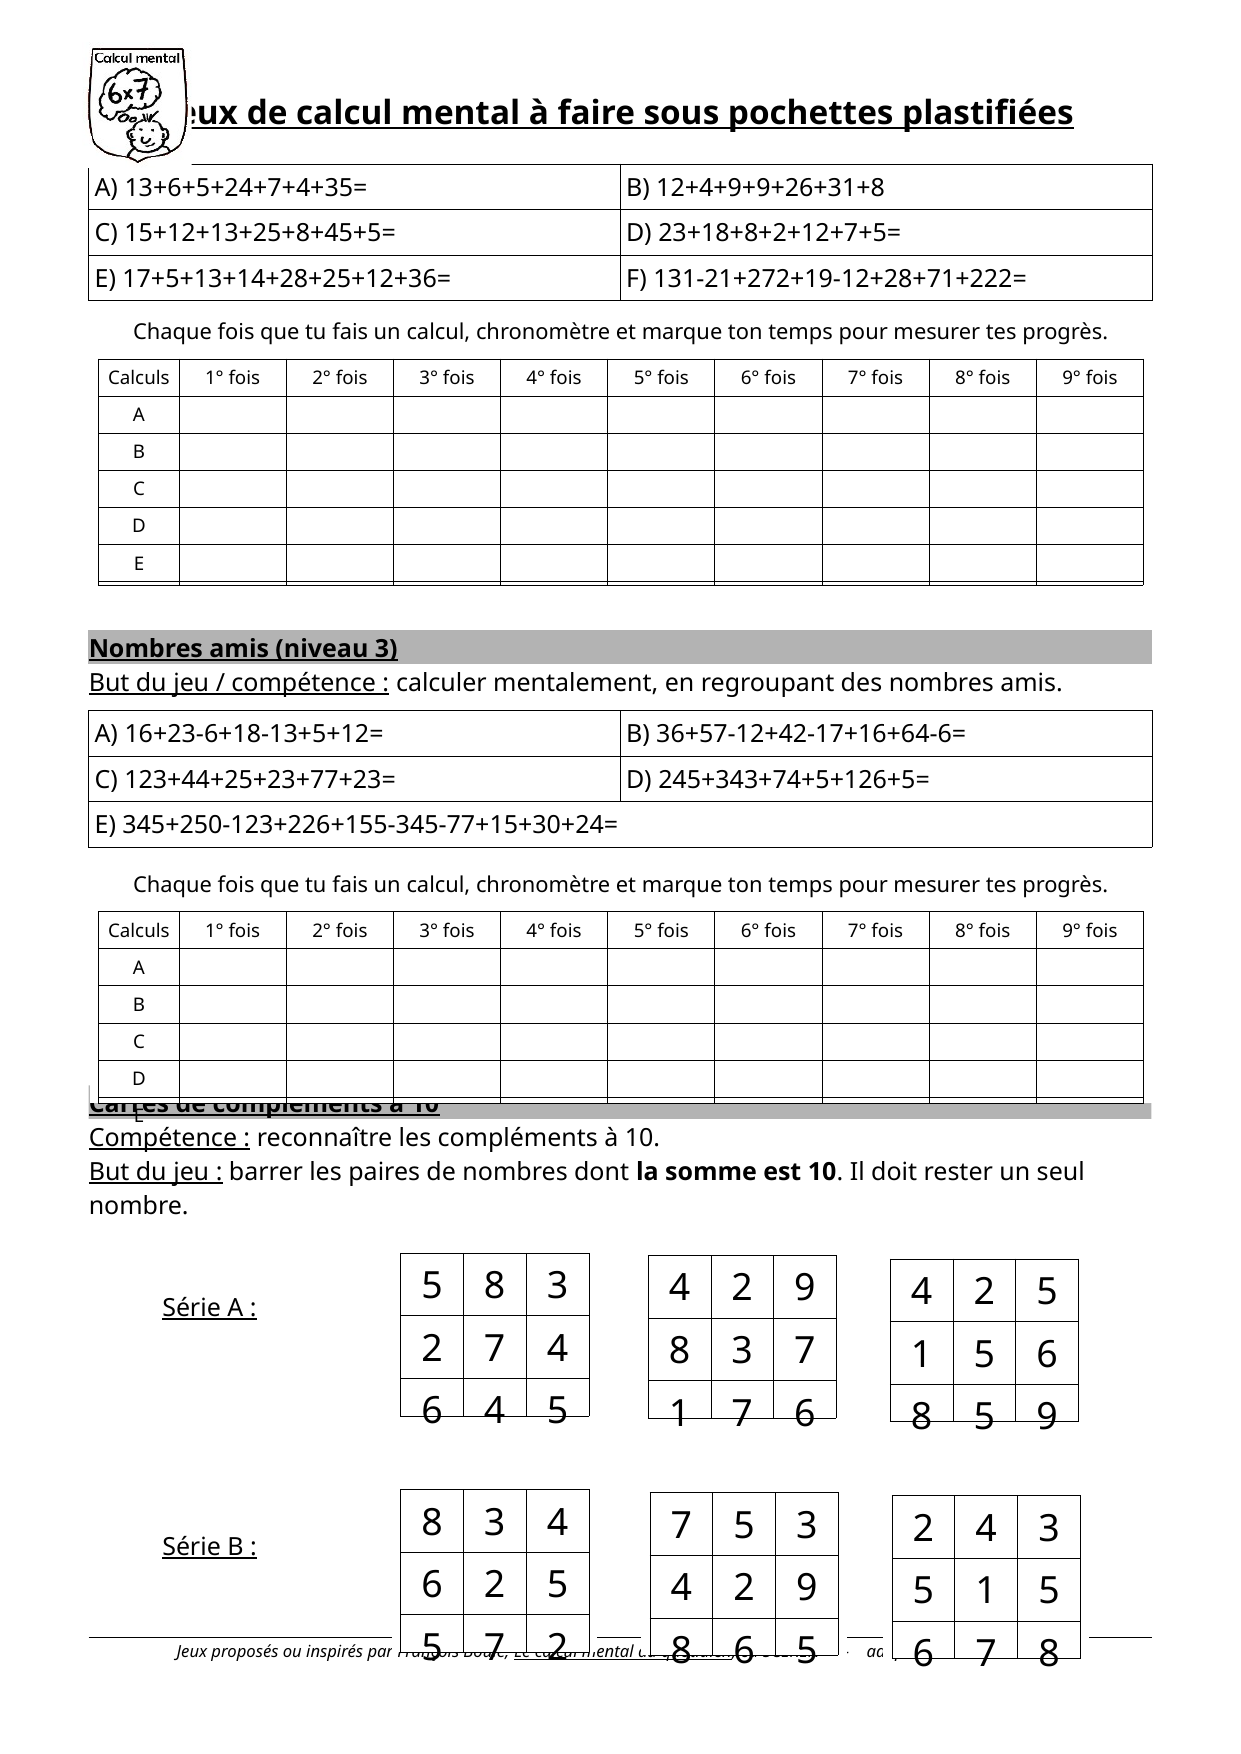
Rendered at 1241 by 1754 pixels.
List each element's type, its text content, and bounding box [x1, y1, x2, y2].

table_cell E [99, 545, 179, 581]
table_cell E) 17+5+13+14+28+25+12+36= [89, 256, 620, 300]
table_cell [501, 1098, 607, 1103]
table_cell 3 [712, 1319, 773, 1380]
table_cell [715, 1061, 822, 1097]
table_cell 8 [1018, 1622, 1080, 1658]
table_header 3° fois [394, 912, 500, 948]
text Carrés de compléments à 10 [137, 1103, 1152, 1119]
table_header Calculs [99, 360, 179, 396]
table_cell 7 [955, 1622, 1017, 1658]
table_header B) 12+4+9+9+26+31+8 [621, 165, 1152, 209]
table_cell [180, 434, 286, 470]
table_cell [394, 1024, 500, 1059]
table_cell [287, 397, 393, 433]
table_header A) 13+6+5+24+7+4+35= [89, 165, 620, 209]
table_cell [394, 434, 500, 470]
table_cell [930, 397, 1036, 433]
table_cell [180, 545, 286, 581]
table_cell 1 [891, 1322, 953, 1384]
table_cell [1037, 949, 1143, 985]
table_header 1° fois [180, 360, 286, 396]
table_cell [823, 471, 929, 507]
table_header 3 [776, 1493, 838, 1555]
table_cell [287, 986, 393, 1022]
table_cell [823, 397, 929, 433]
table_cell [1037, 1024, 1143, 1059]
table_cell [608, 1098, 714, 1103]
table_cell [1037, 1061, 1143, 1097]
table_cell 6 [1016, 1322, 1078, 1384]
table_cell [930, 434, 1036, 470]
text But du jeu : barrer les paires de nombres dont la somme est 10. Il doit rester un seul nombre. [88, 1153, 1149, 1222]
table_cell [608, 545, 714, 581]
table_cell 5 [401, 1615, 463, 1652]
table_cell 2 [401, 1316, 463, 1378]
table_cell 5 [776, 1619, 838, 1655]
table_cell C [99, 1024, 179, 1059]
table_cell 2 [464, 1553, 526, 1614]
table_cell [180, 949, 286, 985]
table_cell [287, 1098, 393, 1103]
table_cell 2 [713, 1556, 775, 1617]
text Nombres amis (niveau 3) [88, 630, 1152, 664]
table_cell 7 [774, 1319, 836, 1380]
table_cell 6 [401, 1553, 463, 1614]
table_cell [287, 471, 393, 507]
text Chaque fois que tu fais un calcul, chronomètre et marque ton temps pour mesurer tes progrès. [98, 316, 1143, 346]
table_cell E) 345+250-123+226+155-345-77+15+30+24= [89, 802, 1152, 847]
table_header 1° fois [180, 912, 286, 948]
table_cell [823, 1061, 929, 1097]
table_header 9° fois [1037, 912, 1143, 948]
table_header 3 [464, 1490, 526, 1552]
table_cell [394, 949, 500, 985]
table_cell [501, 471, 607, 507]
table_cell [608, 397, 714, 433]
table_cell [180, 471, 286, 507]
table_cell D) 245+343+74+5+126+5= [621, 757, 1152, 801]
table_cell [501, 434, 607, 470]
table_cell [715, 1024, 822, 1059]
table_cell [608, 1024, 714, 1059]
table_header 5 [1016, 1260, 1078, 1321]
table_header 5 [401, 1254, 463, 1315]
table_cell [1037, 434, 1143, 470]
table_header 3° fois [394, 360, 500, 396]
table_cell [930, 949, 1036, 985]
table_cell [715, 397, 822, 433]
table_header 5° fois [608, 360, 714, 396]
table_header 4 [527, 1490, 589, 1552]
table_cell [715, 1098, 822, 1103]
table_cell [287, 508, 393, 544]
table_cell 8 [649, 1319, 711, 1380]
table_cell [394, 1098, 500, 1103]
table_cell [394, 545, 500, 581]
table_cell [501, 545, 607, 581]
table_cell D [99, 508, 179, 544]
table_cell 4 [464, 1379, 526, 1416]
table_cell 7 [712, 1381, 773, 1418]
table_cell C) 15+12+13+25+8+45+5= [89, 210, 620, 255]
table_header 2° fois [287, 360, 393, 396]
table_cell 6 [713, 1619, 775, 1655]
text Compétence : reconnaître les compléments à 10. [88, 1119, 1152, 1153]
table_cell 5 [527, 1379, 589, 1416]
table_header 7 [651, 1493, 712, 1555]
table_cell [1037, 397, 1143, 433]
table_header 6° fois [715, 360, 822, 396]
table_cell [180, 1098, 286, 1103]
table_cell [715, 986, 822, 1022]
table_header 4 [955, 1496, 1017, 1558]
table_cell C) 123+44+25+23+77+23= [89, 757, 620, 801]
table_header 7° fois [823, 360, 929, 396]
text Série A : [88, 1290, 383, 1324]
table_cell [394, 986, 500, 1022]
table_header 6° fois [715, 912, 822, 948]
table_cell [823, 434, 929, 470]
table_cell 6 [401, 1379, 463, 1416]
table_cell 5 [954, 1322, 1015, 1384]
table_cell [180, 1061, 286, 1097]
table_cell [501, 397, 607, 433]
table_cell 5 [954, 1385, 1015, 1421]
table_cell [715, 545, 822, 581]
table_cell 9 [776, 1556, 838, 1617]
table_cell [823, 545, 929, 581]
table_cell 2 [527, 1615, 589, 1652]
table_header 5 [713, 1493, 775, 1555]
table_cell [608, 986, 714, 1022]
table_cell [501, 1061, 607, 1097]
table_cell [608, 1061, 714, 1097]
picture [82, 42, 192, 168]
table_header 8° fois [930, 912, 1036, 948]
table_cell [501, 1024, 607, 1059]
table_cell [501, 986, 607, 1022]
table_cell [394, 1061, 500, 1097]
table_cell A [99, 397, 179, 433]
table_header 7° fois [823, 912, 929, 948]
table_cell [394, 397, 500, 433]
table_header B) 36+57-12+42-17+16+64-6= [621, 711, 1152, 756]
table_cell [394, 508, 500, 544]
table_cell [287, 1061, 393, 1097]
table_cell D [99, 1061, 179, 1097]
table_cell [1037, 471, 1143, 507]
table_cell [287, 949, 393, 985]
table_cell F) 131-21+272+19-12+28+71+222= [621, 256, 1152, 300]
table_cell [823, 949, 929, 985]
table_cell [715, 471, 822, 507]
text Carrés de compléments à 10 [88, 1085, 135, 1114]
table_cell [287, 545, 393, 581]
table_cell [930, 1098, 1036, 1103]
table_cell [1037, 508, 1143, 544]
table_cell [1037, 986, 1143, 1022]
table_cell [287, 434, 393, 470]
table_cell [823, 986, 929, 1022]
table_cell B [99, 434, 179, 470]
table_cell [608, 434, 714, 470]
table_cell 6 [893, 1622, 954, 1658]
table_cell [930, 471, 1036, 507]
table_header A) 16+23-6+18-13+5+12= [89, 711, 620, 756]
table_cell B [99, 986, 179, 1022]
table_cell [180, 397, 286, 433]
table_header 8° fois [930, 360, 1036, 396]
table_header 2 [954, 1260, 1015, 1321]
table_cell [715, 508, 822, 544]
text Chaque fois que tu fais un calcul, chronomètre et marque ton temps pour mesurer tes progrès. [98, 869, 1143, 899]
table_header 3 [527, 1254, 589, 1315]
table_header 2° fois [287, 912, 393, 948]
table_header 4° fois [501, 360, 607, 396]
table_cell 4 [527, 1316, 589, 1378]
table_cell A [99, 949, 179, 985]
table_cell [715, 949, 822, 985]
table_cell 1 [955, 1559, 1017, 1621]
table_cell [930, 545, 1036, 581]
table_cell [501, 508, 607, 544]
table_cell [715, 434, 822, 470]
table_cell [180, 1024, 286, 1059]
table_header 9 [774, 1256, 836, 1317]
table_cell [180, 986, 286, 1022]
text But du jeu / compétence : calculer mentalement, en regroupant des nombres amis. [88, 664, 1152, 698]
table_cell 9 [1016, 1385, 1078, 1421]
table_header 5° fois [608, 912, 714, 948]
table_header 3 [1018, 1496, 1080, 1558]
table_cell [823, 1024, 929, 1059]
table_cell 8 [891, 1385, 953, 1421]
table_header Calculs [99, 912, 179, 948]
table_cell 5 [527, 1553, 589, 1614]
text Série B : [88, 1528, 383, 1562]
table_header 4 [891, 1260, 953, 1321]
table_cell [287, 1024, 393, 1059]
table_cell D) 23+18+8+2+12+7+5= [621, 210, 1152, 255]
table_header 8 [401, 1490, 463, 1552]
table_cell 5 [893, 1559, 954, 1621]
table_cell [930, 1061, 1036, 1097]
table_cell [180, 508, 286, 544]
table_cell [608, 508, 714, 544]
table_cell C [99, 471, 179, 507]
table_cell [930, 986, 1036, 1022]
table_cell [1037, 1098, 1143, 1103]
table_cell E [99, 1098, 179, 1103]
table_header 4° fois [501, 912, 607, 948]
table_cell [608, 471, 714, 507]
table_cell [930, 508, 1036, 544]
table_cell 7 [464, 1316, 526, 1378]
table_cell [930, 1024, 1036, 1059]
table_header 4 [649, 1256, 711, 1317]
text Carrés de compléments à 10 [137, 1104, 267, 1114]
table_cell [608, 949, 714, 985]
table_cell 6 [774, 1381, 836, 1418]
table_cell [501, 949, 607, 985]
table_header 2 [893, 1496, 954, 1558]
table_header 8 [464, 1254, 526, 1315]
table_header 9° fois [1037, 360, 1143, 396]
table_cell [394, 471, 500, 507]
table_cell 4 [651, 1556, 712, 1617]
table_cell [823, 508, 929, 544]
table_cell 5 [1018, 1559, 1080, 1621]
table_cell 7 [464, 1615, 526, 1652]
table_cell [1037, 545, 1143, 581]
table_cell 1 [649, 1381, 711, 1418]
table_header 2 [712, 1256, 773, 1317]
table_cell [823, 1098, 929, 1103]
table_cell 8 [651, 1619, 712, 1655]
